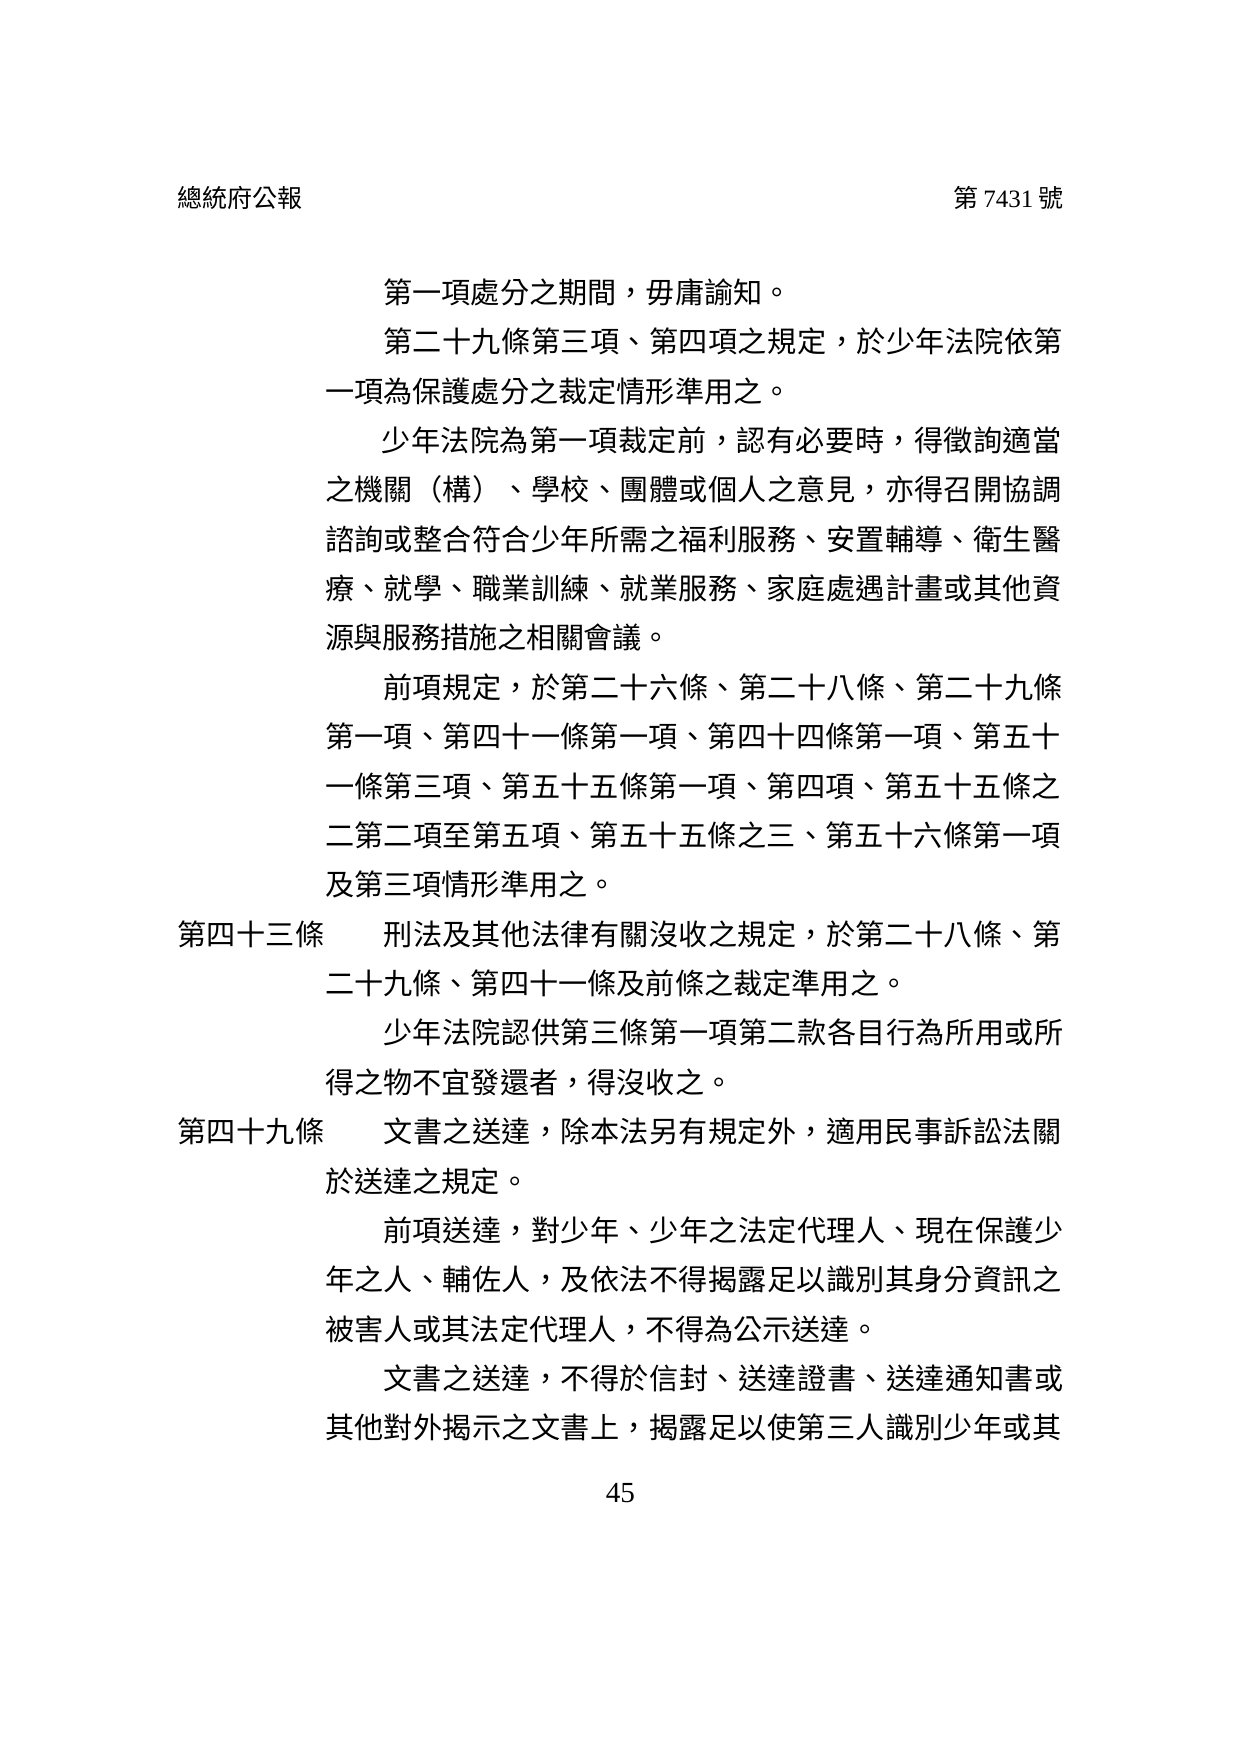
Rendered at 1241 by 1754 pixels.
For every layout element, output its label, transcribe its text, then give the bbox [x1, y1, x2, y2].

text 第四十九條 文書之送達，除本法另有規定外，適用民事訴訟法關於送達之規定。 [177, 1103, 1063, 1202]
text 第一項處分之期間，毋庸諭知。 [325, 266, 1063, 313]
text 少年法院認供第三條第一項第二款各目行為所用或所得之物不宜發還者，得沒收之。 [325, 1004, 1063, 1103]
text 第四十三條 刑法及其他法律有關沒收之規定，於第二十八條、第二十九條、第四十一條及前條之裁定準用之。 [177, 906, 1063, 1004]
text 少年法院為第一項裁定前，認有必要時，得徵詢適當之機關（構）、學校、團體或個人之意見，亦得召開協調、諮詢或整合符合少年所需之福利服務、安置輔導、衛生醫療、就學、職業訓練、就業服務、家庭處遇計畫或其他資源與服務措施之相關會議。 [325, 412, 1063, 659]
text 第二十九條第三項、第四項之規定，於少年法院依第一項為保護處分之裁定情形準用之。 [325, 313, 1063, 412]
text 文書之送達，不得於信封、送達證書、送達通知書或其他對外揭示之文書上，揭露足以使第三人識別少年或其 [325, 1350, 1063, 1449]
text 前項送達，對少年、少年之法定代理人、現在保護少年之人、輔佐人，及依法不得揭露足以識別其身分資訊之被害人或其法定代理人，不得為公示送達。 [325, 1202, 1063, 1350]
text 前項規定，於第二十六條、第二十八條、第二十九條第一項、第四十一條第一項、第四十四條第一項、第五十一條第三項、第五十五條第一項、第四項、第五十五條之二第二項至第五項、第五十五條之三、第五十六條第一項及第三項情形準用之。 [325, 659, 1063, 906]
